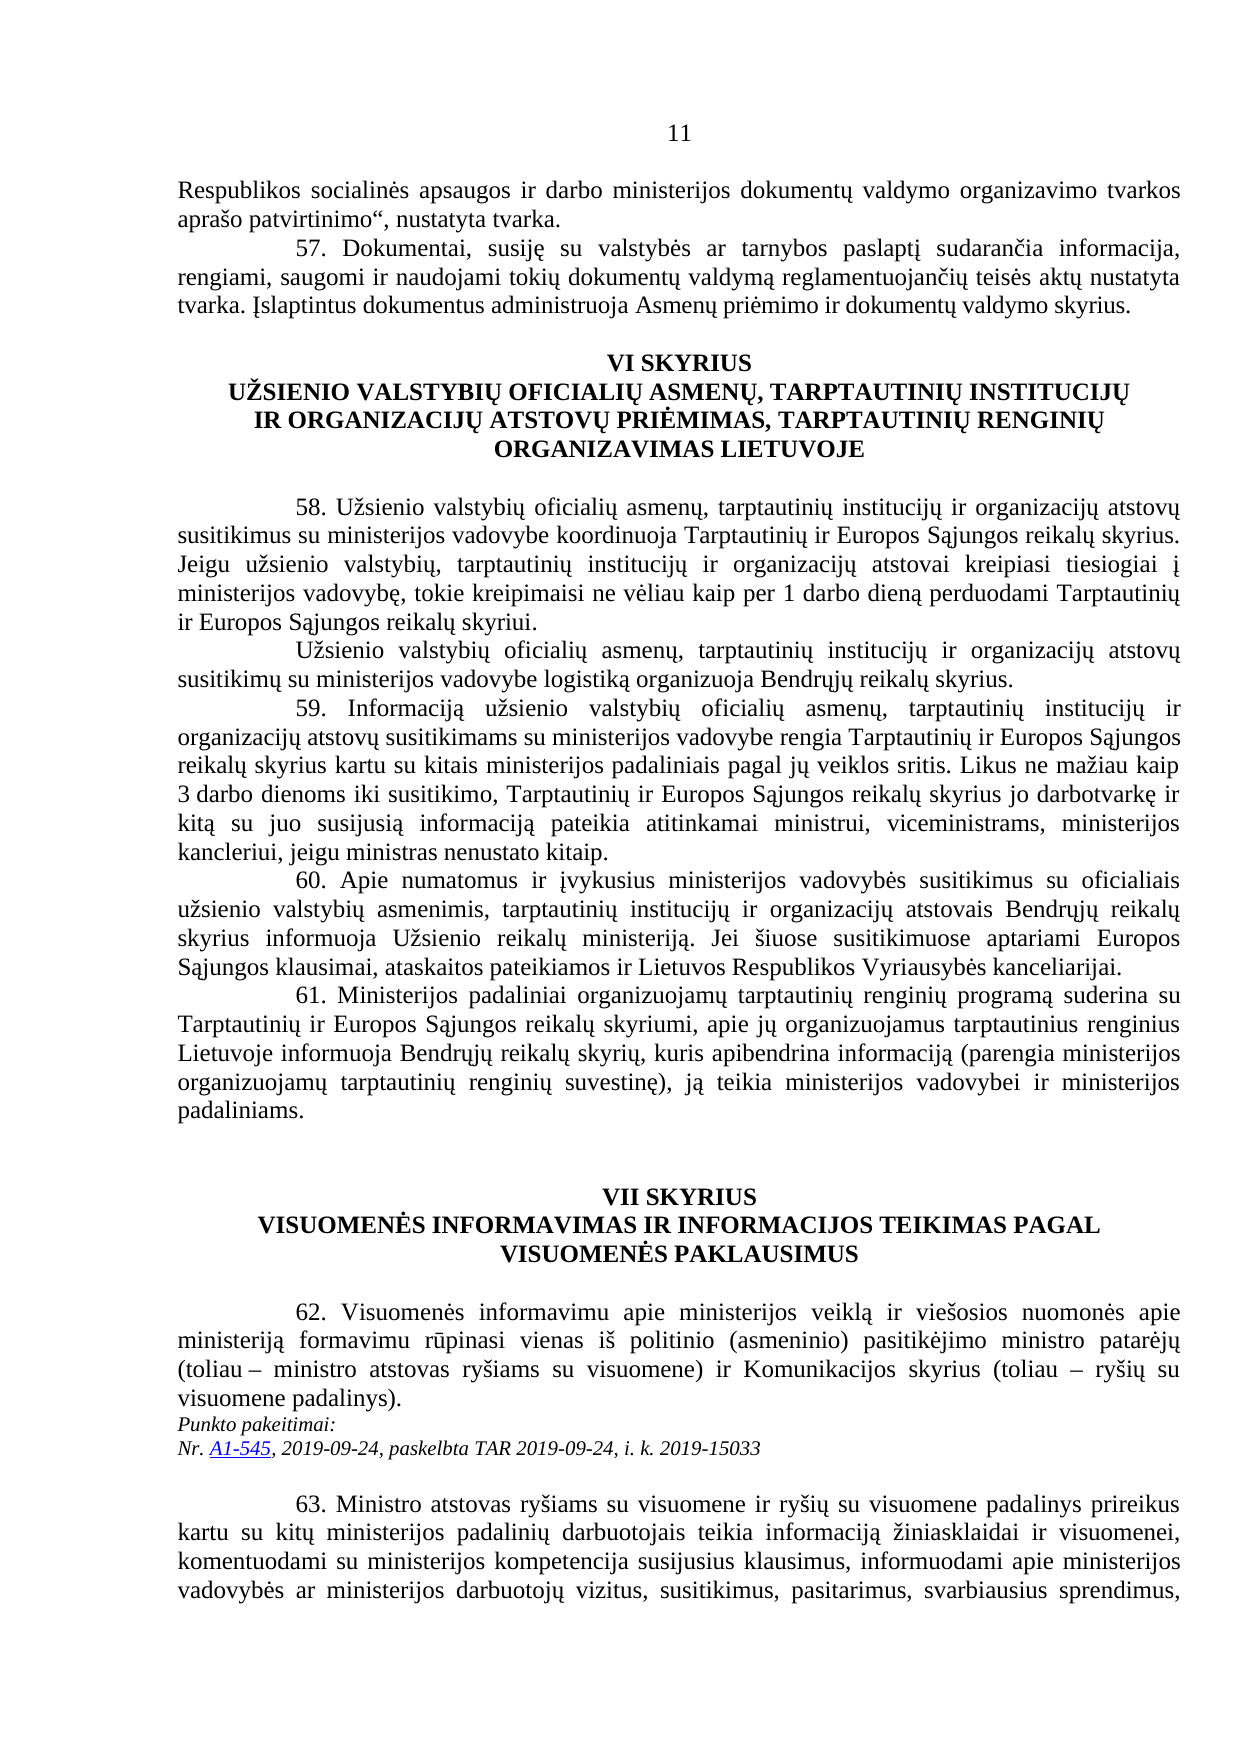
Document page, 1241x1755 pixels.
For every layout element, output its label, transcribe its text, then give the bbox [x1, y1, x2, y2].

text VII SKYRIUS [177, 1182, 1181, 1211]
text VI SKYRIUS [177, 348, 1181, 377]
text Užsienio valstybių oficialių asmenų, tarptautinių institucijų ir organizacijų atstovų susitikimų su ministerijos vadovybe logistiką organizuoja Bendrųjų reikalų skyrius. [177, 636, 1181, 693]
text VISUOMENĖS INFORMAVIMAS IR INFORMACIJOS TEIKIMAS PAGAL [177, 1211, 1181, 1239]
text UŽSIENIO VALSTYBIŲ OFICIALIŲ ASMENŲ, TARPTAUTINIŲ INSTITUCIJŲ [177, 377, 1181, 406]
text 62. Visuomenės informavimu apie ministerijos veiklą ir viešosios nuomonės apie ministeriją formavimu rūpinasi vienas iš politinio (asmeninio) pasitikėjimo ministro patarėjų (toliau – ministro atstovas ryšiams su visuomene) ir Komunikacijos skyrius (toliau – ryšių su visuomene padalinys). [177, 1297, 1181, 1412]
text 59. Informaciją užsienio valstybių oficialių asmenų, tarptautinių institucijų ir organizacijų atstovų susitikimams su ministerijos vadovybe rengia Tarptautinių ir Europos Sąjungos reikalų skyrius kartu su kitais ministerijos padaliniais pagal jų veiklos sritis. Likus ne mažiau kaip 3 darbo dienoms iki susitikimo, Tarptautinių ir Europos Sąjungos reikalų skyrius jo darbotvarkę ir kitą su juo susijusią informaciją pateikia atitinkamai ministrui, viceministrams, ministerijos kancleriui, jeigu ministras nenustato kitaip. [177, 693, 1181, 866]
text Nr. A1-545, 2019-09-24, paskelbta TAR 2019-09-24, i. k. 2019-15033 [177, 1436, 1181, 1460]
text Respublikos socialinės apsaugos ir darbo ministerijos dokumentų valdymo organizavimo tvarkos aprašo patvirtinimo“, nustatyta tvarka. [177, 176, 1181, 233]
text 63. Ministro atstovas ryšiams su visuomene ir ryšių su visuomene padalinys prireikus kartu su kitų ministerijos padalinių darbuotojais teikia informaciją žiniasklaidai ir visuomenei, komentuodami su ministerijos kompetencija susijusius klausimus, informuodami apie ministerijos vadovybės ar ministerijos darbuotojų vizitus, susitikimus, pasitarimus, svarbiausius sprendimus, [177, 1489, 1181, 1604]
text 61. Ministerijos padaliniai organizuojamų tarptautinių renginių programą suderina su Tarptautinių ir Europos Sąjungos reikalų skyriumi, apie jų organizuojamus tarptautinius renginius Lietuvoje informuoja Bendrųjų reikalų skyrių, kuris apibendrina informaciją (parengia ministerijos organizuojamų tarptautinių renginių suvestinę), ją teikia ministerijos vadovybei ir ministerijos padaliniams. [177, 981, 1181, 1124]
text 58. Užsienio valstybių oficialių asmenų, tarptautinių institucijų ir organizacijų atstovų susitikimus su ministerijos vadovybe koordinuoja Tarptautinių ir Europos Sąjungos reikalų skyrius. Jeigu užsienio valstybių, tarptautinių institucijų ir organizacijų atstovai kreipiasi tiesiogiai į ministerijos vadovybę, tokie kreipimaisi ne vėliau kaip per 1 darbo dieną perduodami Tarptautinių ir Europos Sąjungos reikalų skyriui. [177, 492, 1181, 636]
text IR ORGANIZACIJŲ ATSTOVŲ PRIĖMIMAS, TARPTAUTINIŲ RENGINIŲ ORGANIZAVIMAS LIETUVOJE [177, 406, 1181, 463]
text VISUOMENĖS PAKLAUSIMUS [177, 1239, 1181, 1268]
text 60. Apie numatomus ir įvykusius ministerijos vadovybės susitikimus su oficialiais užsienio valstybių asmenimis, tarptautinių institucijų ir organizacijų atstovais Bendrųjų reikalų skyrius informuoja Užsienio reikalų ministeriją. Jei šiuose susitikimuose aptariami Europos Sąjungos klausimai, ataskaitos pateikiamos ir Lietuvos Respublikos Vyriausybės kanceliarijai. [177, 866, 1181, 981]
text Punkto pakeitimai: [177, 1412, 1181, 1436]
text 57. Dokumentai, susiję su valstybės ar tarnybos paslaptį sudarančia informacija, rengiami, saugomi ir naudojami tokių dokumentų valdymą reglamentuojančių teisės aktų nustatyta tvarka. Įslaptintus dokumentus administruoja Asmenų priėmimo ir dokumentų valdymo skyrius. [177, 233, 1181, 319]
